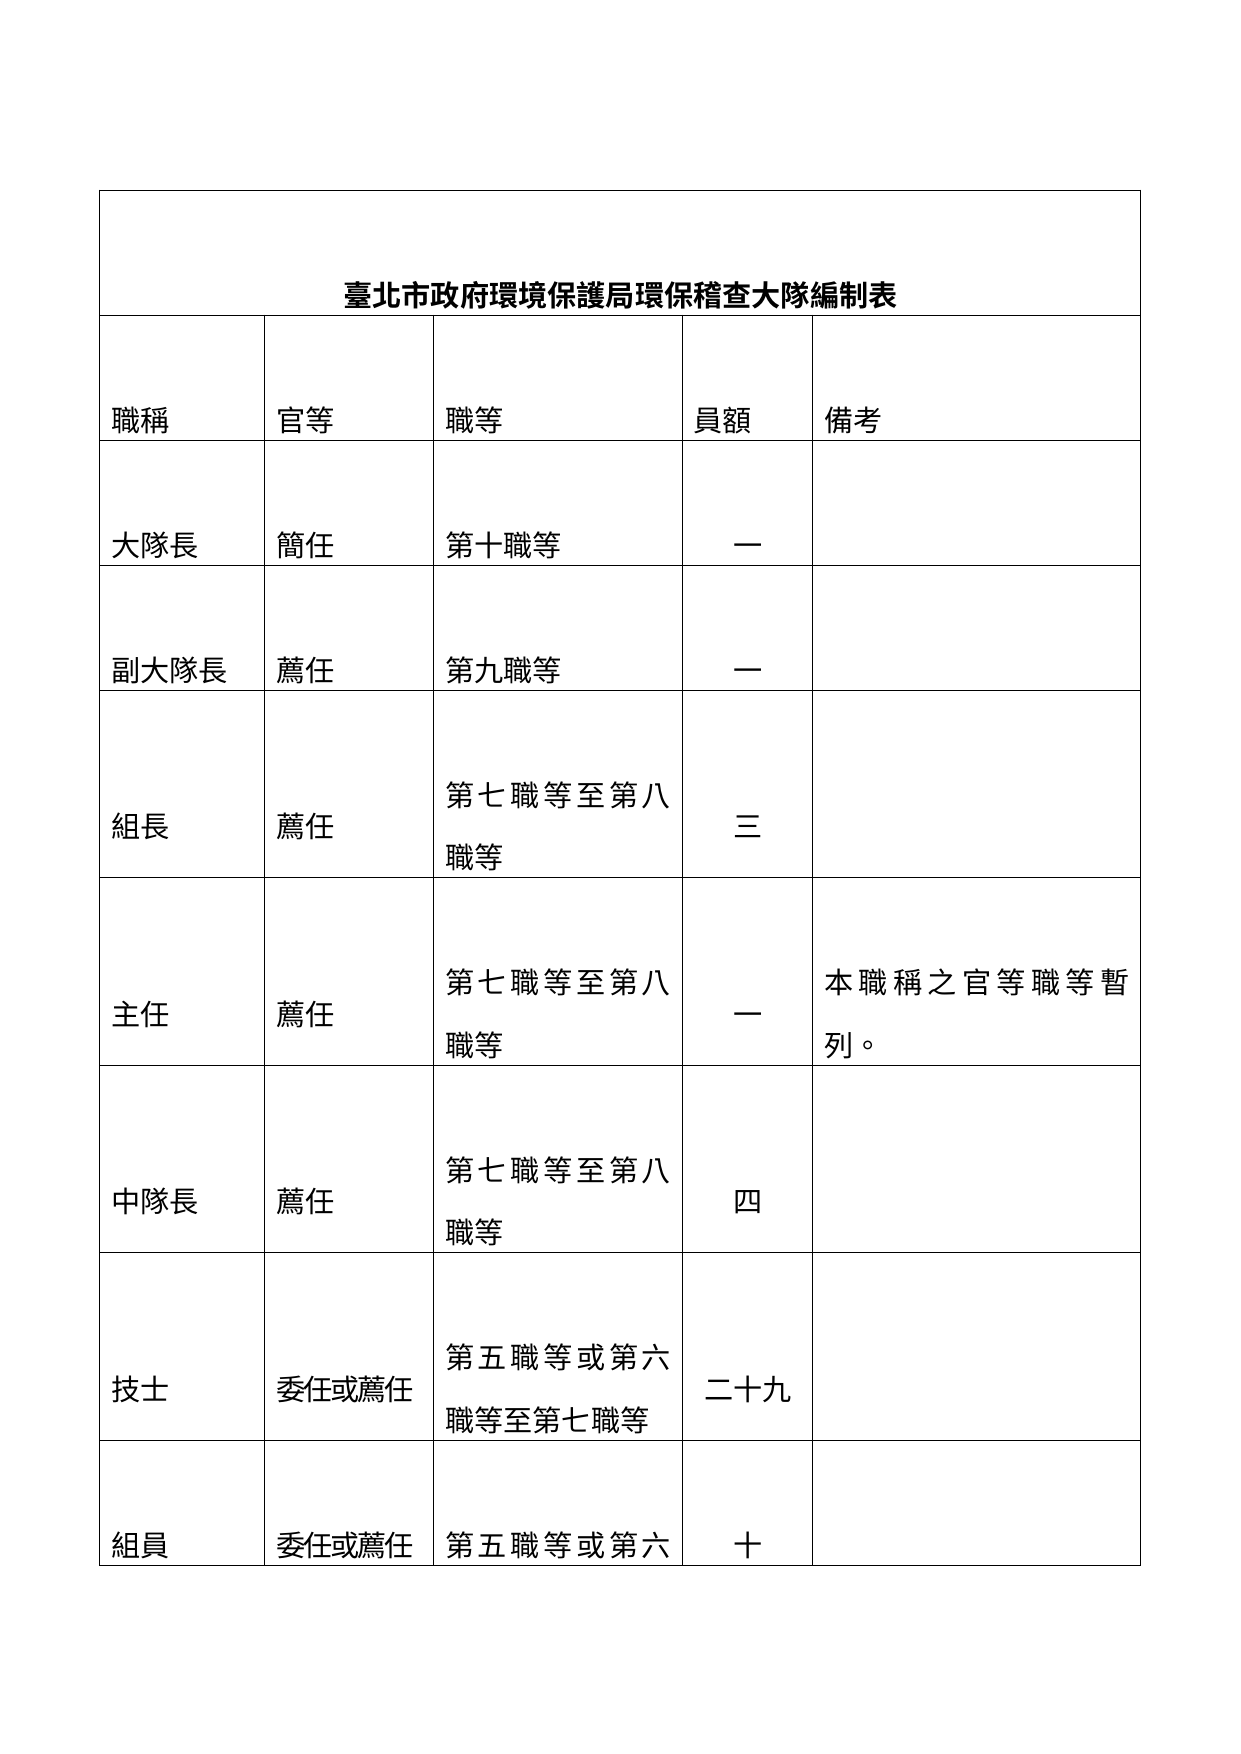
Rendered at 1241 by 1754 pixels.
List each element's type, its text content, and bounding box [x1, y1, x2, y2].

table_cell 官等 [265, 316, 433, 439]
table_cell 組員 [100, 1441, 264, 1564]
table_cell 第七職等至第八職等 [434, 878, 682, 1064]
table_cell 簡任 [265, 441, 433, 564]
table_header 臺北市政府環境保護局環保稽查大隊編制表 [100, 191, 1140, 314]
table_cell 薦任 [265, 691, 433, 877]
table_cell 本職稱之官等職等暫列。 [813, 878, 1140, 1064]
table_cell 第五職等或第六職等至第七職等 [434, 1253, 682, 1439]
table_cell 薦任 [265, 878, 433, 1064]
table_cell 職等 [434, 316, 682, 439]
table_cell 副大隊長 [100, 566, 264, 689]
table_cell [813, 691, 1140, 877]
table_cell 四 [683, 1066, 812, 1252]
table_cell 第五職等或第六 [434, 1441, 682, 1564]
table_cell 第七職等至第八職等 [434, 1066, 682, 1252]
table_cell [813, 441, 1140, 564]
table_cell 二十九 [683, 1253, 812, 1439]
table_cell 大隊長 [100, 441, 264, 564]
table_cell 技士 [100, 1253, 264, 1439]
table_cell 一 [683, 878, 812, 1064]
table_cell [813, 1253, 1140, 1439]
table_cell 薦任 [265, 566, 433, 689]
table_cell 主任 [100, 878, 264, 1064]
table_cell [813, 1066, 1140, 1252]
table_cell 備考 [813, 316, 1140, 439]
table_cell 第十職等 [434, 441, 682, 564]
table_cell 委任或薦任 [265, 1441, 433, 1564]
table_cell 員額 [683, 316, 812, 439]
table_cell 委任或薦任 [265, 1253, 433, 1439]
table_cell 三 [683, 691, 812, 877]
table_cell [813, 1441, 1140, 1564]
table_cell 職稱 [100, 316, 264, 439]
table_cell 組長 [100, 691, 264, 877]
table_cell 一 [683, 441, 812, 564]
table_cell 一 [683, 566, 812, 689]
table_cell 中隊長 [100, 1066, 264, 1252]
table_cell [813, 566, 1140, 689]
table_cell 十 [683, 1441, 812, 1564]
table_cell 第九職等 [434, 566, 682, 689]
table_cell 薦任 [265, 1066, 433, 1252]
table_cell 第七職等至第八職等 [434, 691, 682, 877]
